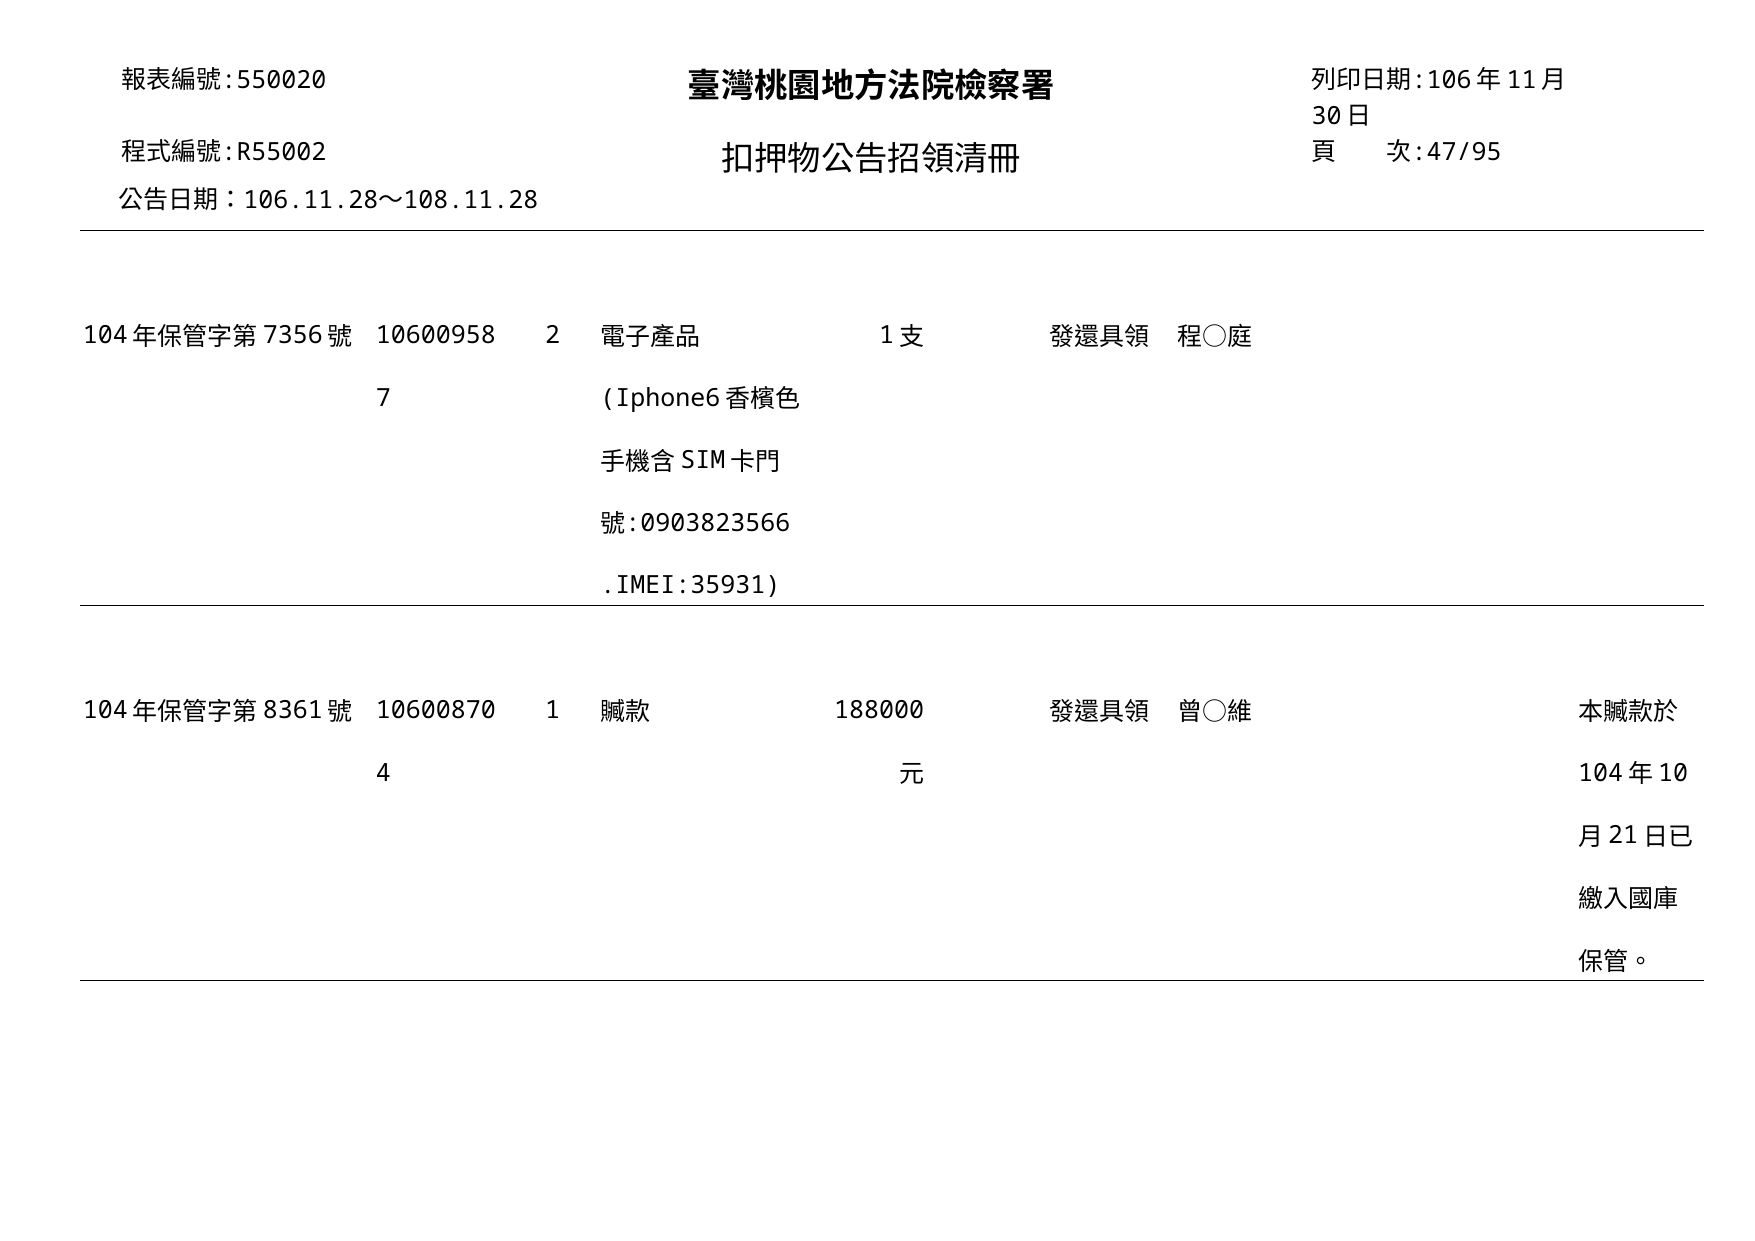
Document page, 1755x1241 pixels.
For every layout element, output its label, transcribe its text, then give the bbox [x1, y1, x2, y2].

table_cell 程○庭 [1175, 231, 1317, 605]
table_cell [1317, 231, 1575, 605]
table_cell [1575, 231, 1704, 605]
table_cell 104年保管字第8361號 [80, 606, 373, 980]
table_cell 發還具領 [1046, 231, 1175, 605]
table_cell 2 [507, 231, 597, 605]
table_cell [927, 606, 1046, 980]
table_cell 188000元 [808, 606, 927, 980]
table_cell 本贓款於104年10月21日已繳入國庫保管。 [1575, 606, 1704, 980]
table_cell 104年保管字第7356號 [80, 231, 373, 605]
table_cell 曾○維 [1175, 606, 1317, 980]
table_cell 106008704 [373, 606, 507, 980]
table_cell [927, 231, 1046, 605]
table_cell [1317, 606, 1575, 980]
table_cell 1 [507, 606, 597, 980]
table_cell 發還具領 [1046, 606, 1175, 980]
table_cell 贓款 [597, 606, 807, 980]
table_cell 電子產品(Iphone6香檳色手機含SIM卡門號:0903823566.IMEI:35931) [597, 231, 807, 605]
table_cell 1支 [808, 231, 927, 605]
table_cell 106009587 [373, 231, 507, 605]
